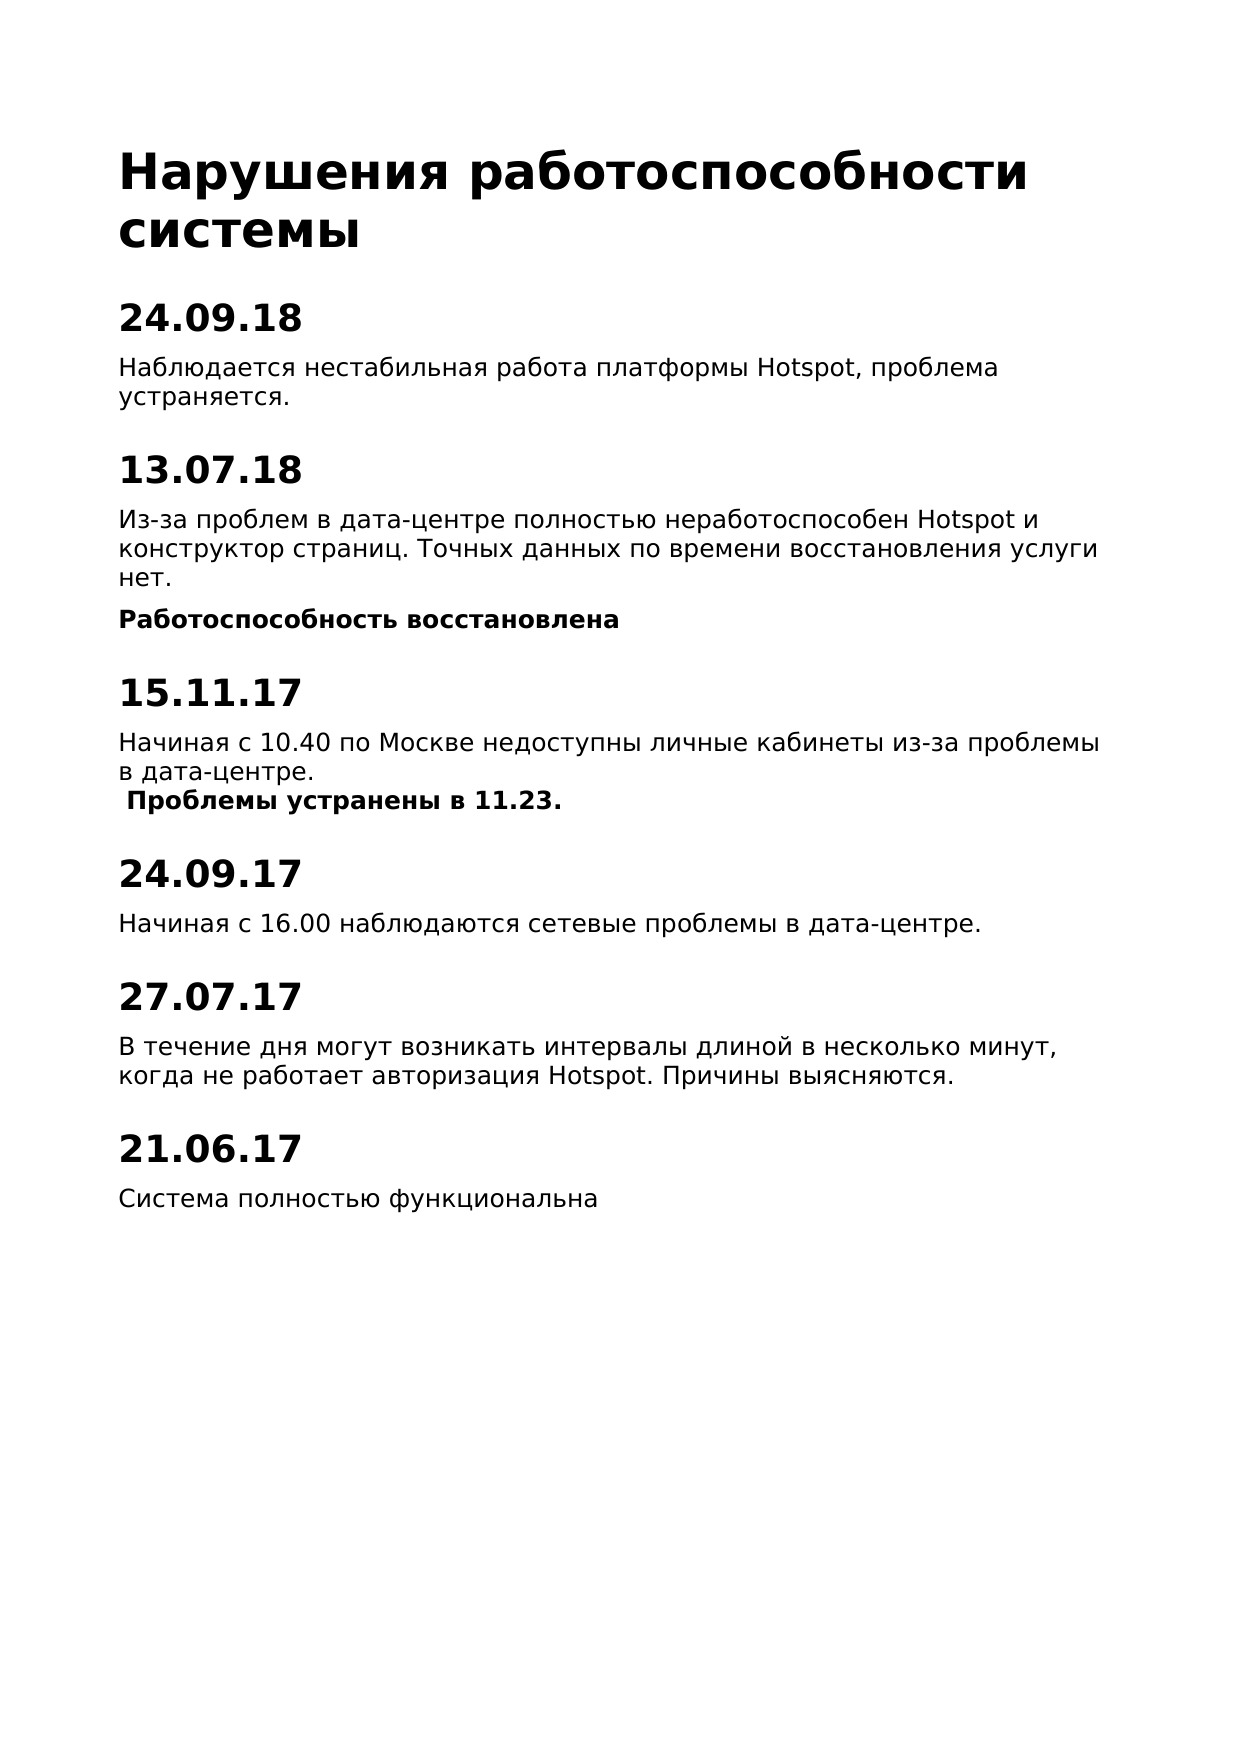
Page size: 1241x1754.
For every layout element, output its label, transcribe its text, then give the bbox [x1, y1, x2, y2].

text Наблюдается нестабильная работа платформы Hotspot, проблема устраняется. [118, 353, 1122, 412]
text Работоспособность восстановлена [118, 605, 1122, 634]
text Система полностью функциональна [118, 1184, 1122, 1213]
text Из-за проблем в дата-центре полностью неработоспособен Hotspot и конструктор страниц. Точных данных по времени восстановления услуги нет. [118, 505, 1122, 593]
subtitle 13.07.18 [118, 449, 1122, 493]
subtitle 24.09.18 [118, 297, 1122, 341]
subtitle 24.09.17 [118, 853, 1122, 897]
subtitle 15.11.17 [118, 672, 1122, 716]
text Начиная с 10.40 по Москве недоступны личные кабинеты из-за проблемы в дата-центре. Проблемы устранены в 11.23. [118, 728, 1122, 816]
text В течение дня могут возникать интервалы длиной в несколько минут, когда не работает авторизация Hotspot. Причины выясняются. [118, 1032, 1122, 1090]
text Начиная с 16.00 наблюдаются сетевые проблемы в дата-центре. [118, 909, 1122, 938]
subtitle 21.06.17 [118, 1128, 1122, 1171]
subtitle 27.07.17 [118, 976, 1122, 1019]
subtitle Нарушения работоспособности системы [118, 143, 1122, 259]
